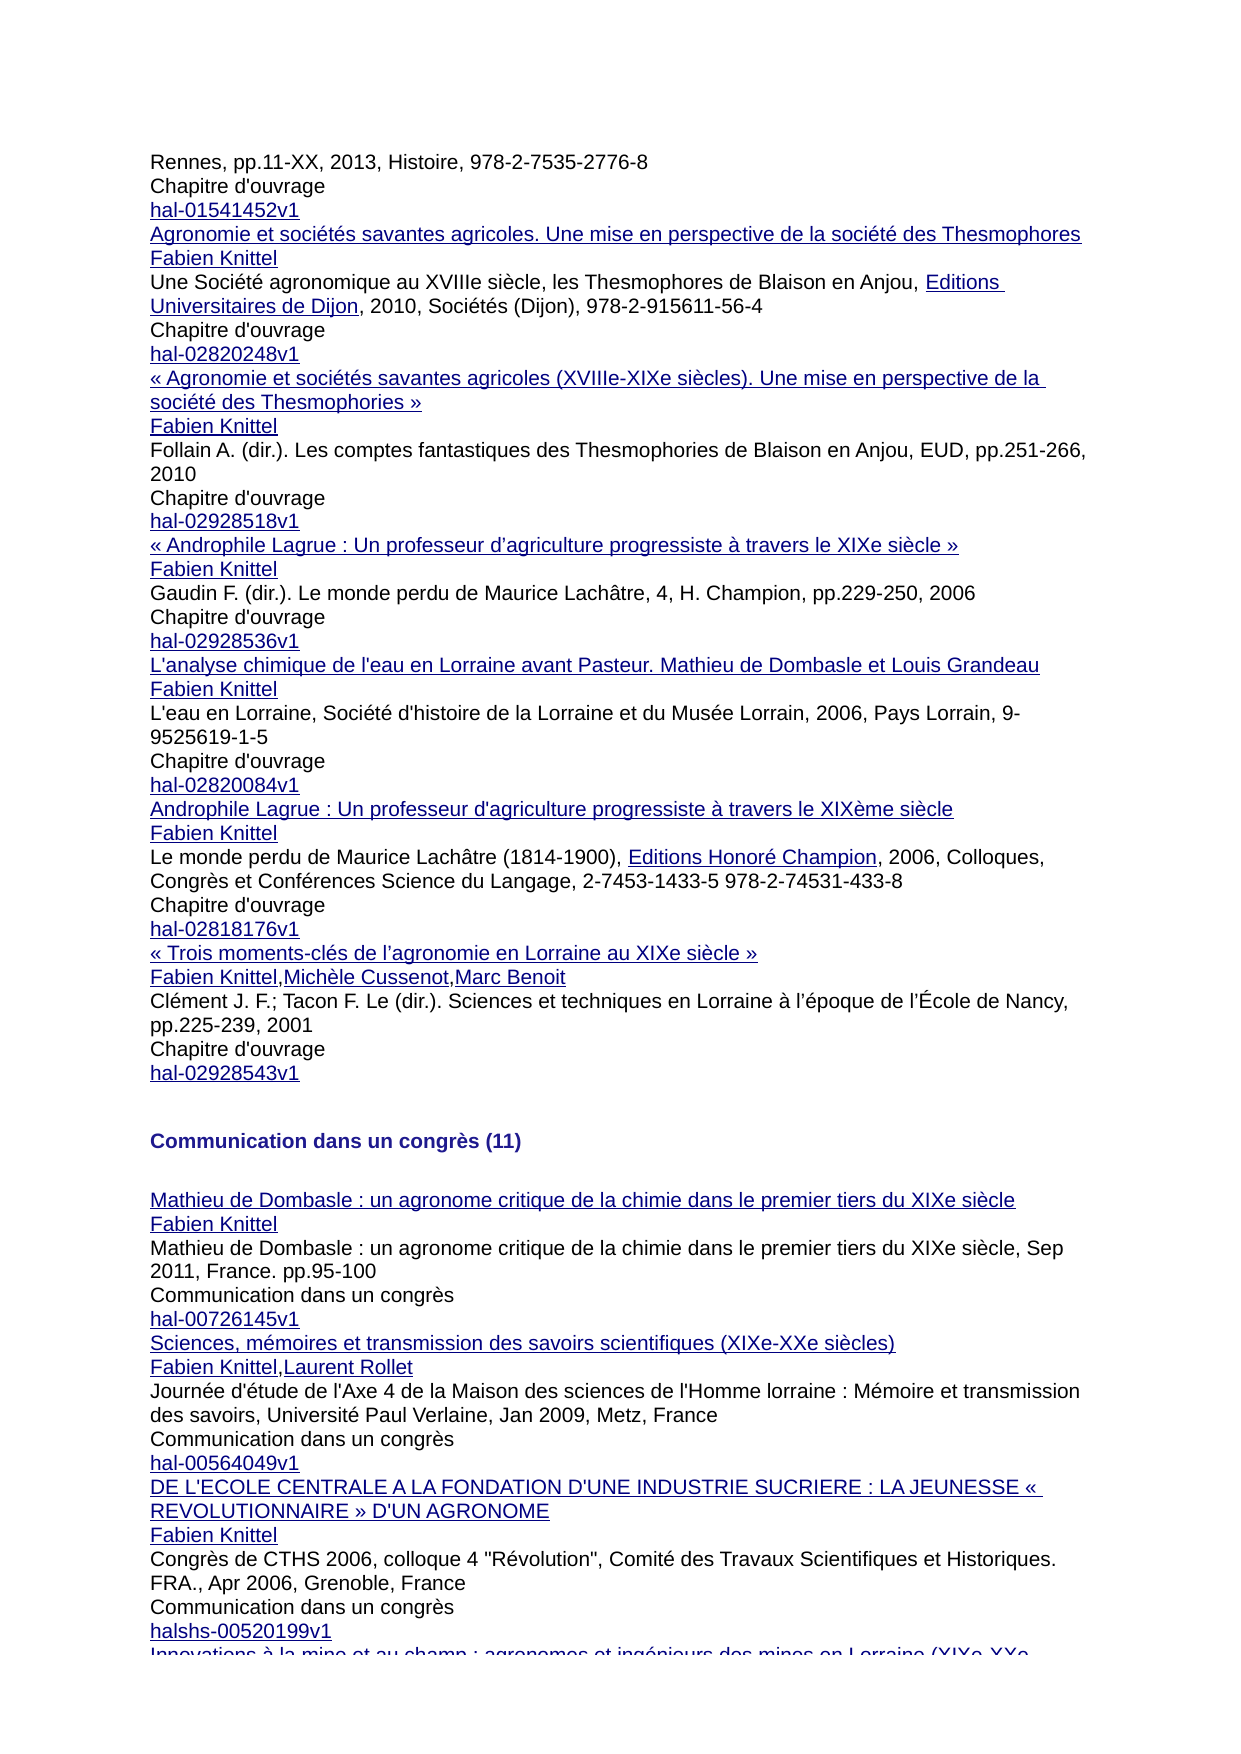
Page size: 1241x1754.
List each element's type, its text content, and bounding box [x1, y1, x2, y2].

table_cell Des techniques au genre et retour Pascal Raggi,Fabien Knittel Fabien Knittel; Pascal Raggi. Genre et techniques : XIXe-XXIe siècle, Presses universitaires de Rennes, pp.11-XX, 2013, Histoire, 978-2-7535-2776-8 Chapitre d'ouvrage hal-01541452v1 [150, 150, 1090, 222]
table_cell « Trois moments-clés de l’agronomie en Lorraine au XIXe siècle » Fabien Knittel,Michèle Cussenot,Marc Benoit Clément J. F.; Tacon F. Le (dir.). Sciences et techniques en Lorraine à l’époque de l’École de Nancy, pp.225-239, 2001 Chapitre d'ouvrage hal-02928543v1 [150, 941, 1090, 1084]
table_cell « Agronomie et sociétés savantes agricoles (XVIIIe-XIXe siècles). Une mise en perspective de la société des Thesmophories » Fabien Knittel Follain A. (dir.). Les comptes fantastiques des Thesmophories de Blaison en Anjou, EUD, pp.251-266, 2010 Chapitre d'ouvrage hal-02928518v1 [150, 366, 1090, 533]
table_cell L'analyse chimique de l'eau en Lorraine avant Pasteur. Mathieu de Dombasle et Louis Grandeau Fabien Knittel L'eau en Lorraine, Société d'histoire de la Lorraine et du Musée Lorrain, 2006, Pays Lorrain, 9-9525619-1-5 Chapitre d'ouvrage hal-02820084v1 [150, 653, 1090, 797]
table_cell Androphile Lagrue : Un professeur d'agriculture progressiste à travers le XIXème siècle Fabien Knittel Le monde perdu de Maurice Lachâtre (1814-1900), Editions Honoré Champion, 2006, Colloques, Congrès et Conférences Science du Langage, 2-7453-1433-5 978-2-74531-433-8 Chapitre d'ouvrage hal-02818176v1 [150, 797, 1090, 941]
table_cell Agronomie et sociétés savantes agricoles. Une mise en perspective de la société des Thesmophores Fabien Knittel Une Société agronomique au XVIIIe siècle, les Thesmophores de Blaison en Anjou, Editions Universitaires de Dijon, 2010, Sociétés (Dijon), 978-2-915611-56-4 Chapitre d'ouvrage hal-02820248v1 [150, 222, 1090, 366]
table_cell DE L'ECOLE CENTRALE A LA FONDATION D'UNE INDUSTRIE SUCRIERE : LA JEUNESSE « REVOLUTIONNAIRE » D'UN AGRONOME Fabien Knittel Congrès de CTHS 2006, colloque 4 "Révolution", Comité des Travaux Scientifiques et Historiques. FRA., Apr 2006, Grenoble, France Communication dans un congrès halshs-00520199v1 [150, 1475, 1090, 1643]
subtitle Communication dans un congrès (11) [150, 1129, 1090, 1153]
table_cell Innovations à la mine et au champ : agronomes et ingénieurs des mines en Lorraine (XIXe-XXe siècles) Pascal Raggi,Fabien Knittel 131. Congrès national des sociétés historiques et scientifiques : Tradition et Innovation, Apr 2006, Grenoble, France Communication dans un congrès hal-02754035v1 [150, 1643, 1090, 1655]
table_cell « Androphile Lagrue : Un professeur d’agriculture progressiste à travers le XIXe siècle » Fabien Knittel Gaudin F. (dir.). Le monde perdu de Maurice Lachâtre, 4, H. Champion, pp.229-250, 2006 Chapitre d'ouvrage hal-02928536v1 [150, 533, 1090, 653]
table_cell Sciences, mémoires et transmission des savoirs scientifiques (XIXe-XXe siècles) Fabien Knittel,Laurent Rollet Journée d'étude de l'Axe 4 de la Maison des sciences de l'Homme lorraine : Mémoire et transmission des savoirs, Université Paul Verlaine, Jan 2009, Metz, France Communication dans un congrès hal-00564049v1 [150, 1331, 1090, 1475]
table_header Mathieu de Dombasle : un agronome critique de la chimie dans le premier tiers du XIXe siècle Fabien Knittel Mathieu de Dombasle : un agronome critique de la chimie dans le premier tiers du XIXe siècle, Sep 2011, France. pp.95-100 Communication dans un congrès hal-00726145v1 [150, 1188, 1090, 1331]
